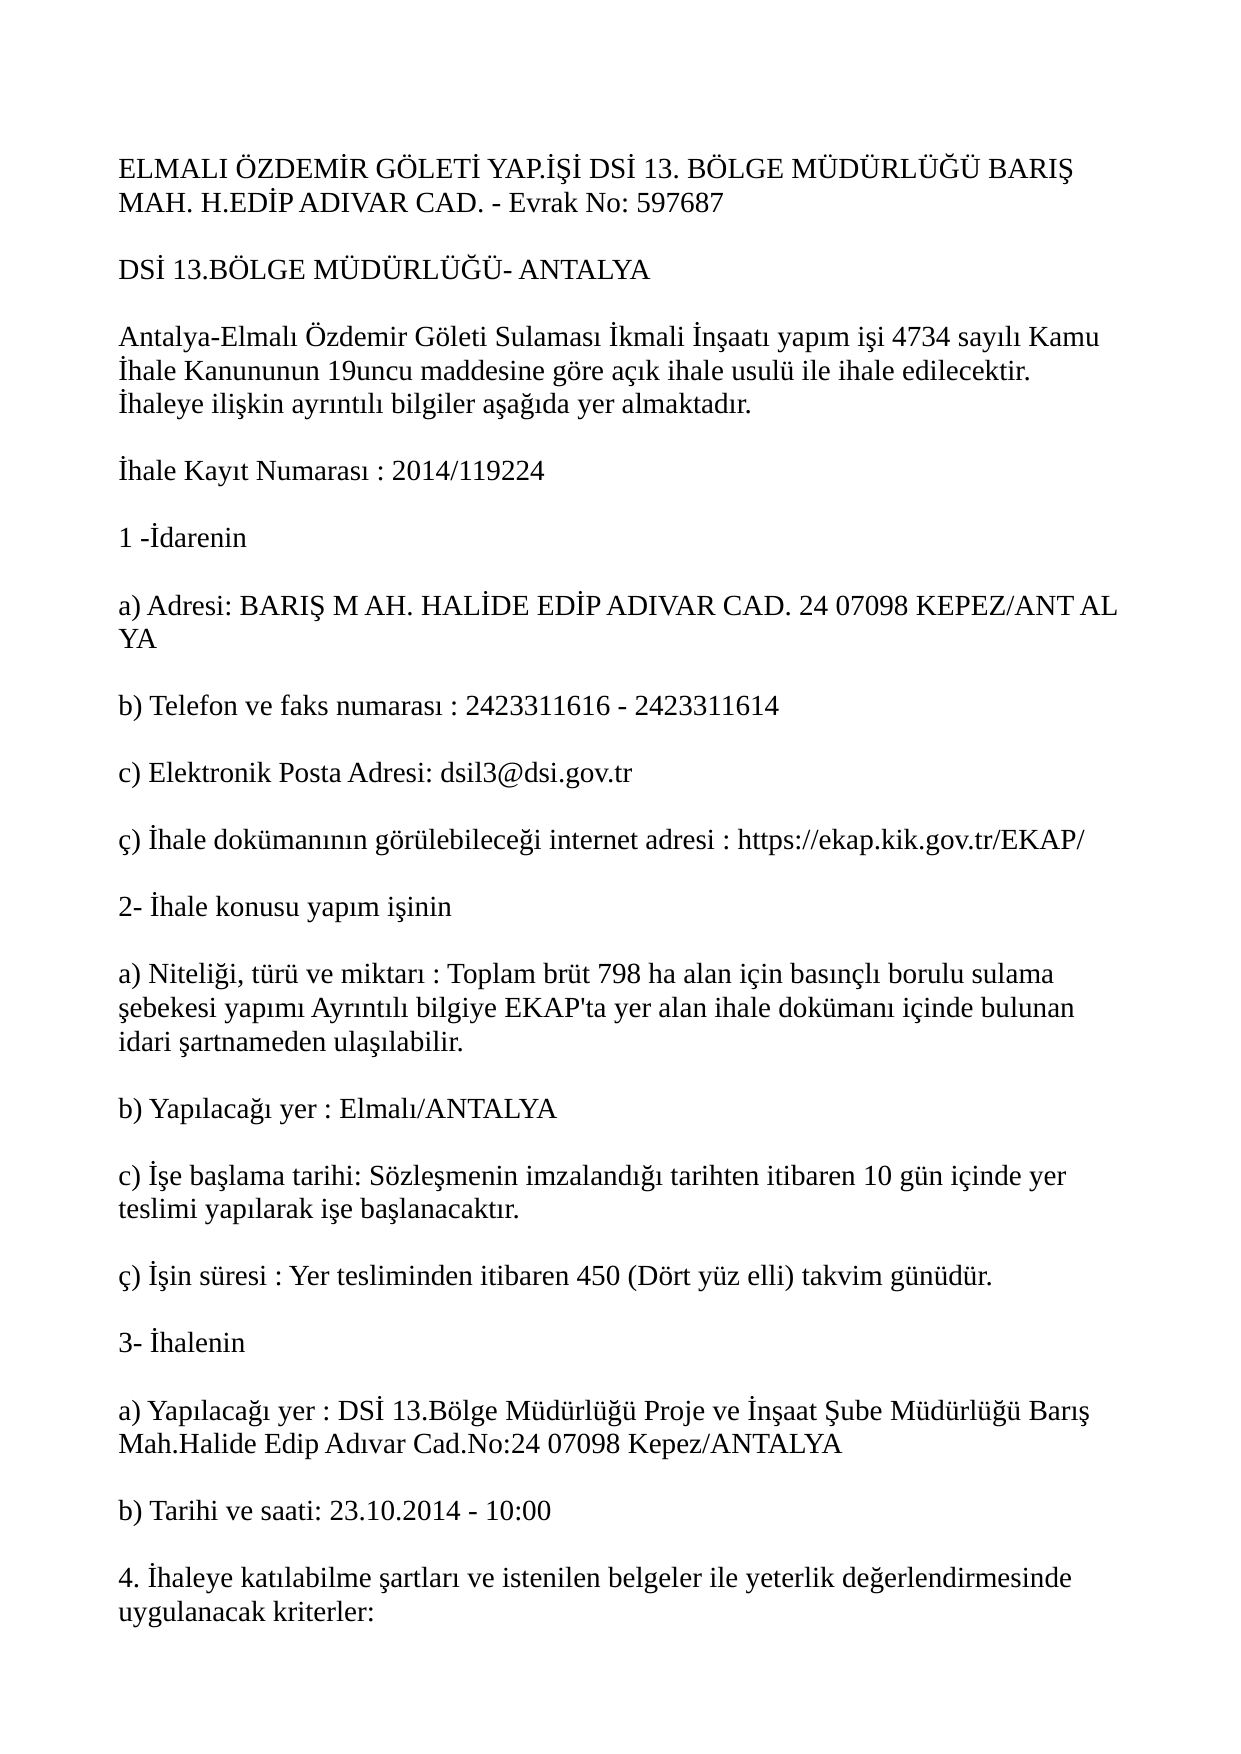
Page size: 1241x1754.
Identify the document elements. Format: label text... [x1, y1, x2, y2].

text c) İşe başlama tarihi: Sözleşmenin imzalandığı tarihten itibaren 10 gün içinde yer teslimi yapılarak işe başlanacaktır. [118, 1158, 1122, 1225]
text a) Adresi: BARIŞ M AH. HALİDE EDİP ADIVAR CAD. 24 07098 KEPEZ/ANT AL YA [118, 588, 1122, 655]
text DSİ 13.BÖLGE MÜDÜRLÜĞÜ- ANTALYA [118, 252, 1122, 286]
text 1 -İdarenin [118, 521, 1122, 554]
text ç) İhale dokümanının görülebileceği internet adresi : https://ekap.kik.gov.tr/EKAP/ [118, 822, 1122, 856]
text ç) İşin süresi : Yer tesliminden itibaren 450 (Dört yüz elli) takvim günüdür. [118, 1258, 1122, 1292]
text Antalya-Elmalı Özdemir Göleti Sulaması İkmali İnşaatı yapım işi 4734 sayılı Kamu İhale Kanununun 19uncu maddesine göre açık ihale usulü ile ihale edilecektir. İhaleye ilişkin ayrıntılı bilgiler aşağıda yer almaktadır. [118, 319, 1122, 420]
text c) Elektronik Posta Adresi: dsil3@dsi.gov.tr [118, 755, 1122, 789]
text İhale Kayıt Numarası : 2014/119224 [118, 453, 1122, 487]
text a) Niteliği, türü ve miktarı : Toplam brüt 798 ha alan için basınçlı borulu sulama şebekesi yapımı Ayrıntılı bilgiye EKAP'ta yer alan ihale dokümanı içinde bulunan idari şartnameden ulaşılabilir. [118, 957, 1122, 1057]
text 2- İhale konusu yapım işinin [118, 889, 1122, 923]
text a) Yapılacağı yer : DSİ 13.Bölge Müdürlüğü Proje ve İnşaat Şube Müdürlüğü Barış Mah.Halide Edip Adıvar Cad.No:24 07098 Kepez/ANTALYA [118, 1393, 1122, 1460]
text ELMALI ÖZDEMİR GÖLETİ YAP.İŞİ DSİ 13. BÖLGE MÜDÜRLÜĞÜ BARIŞ MAH. H.EDİP ADIVAR CAD. - Evrak No: 597687 [118, 118, 1122, 219]
text 4. İhaleye katılabilme şartları ve istenilen belgeler ile yeterlik değerlendirmesinde uygulanacak kriterler: [118, 1560, 1122, 1627]
text 3- İhalenin [118, 1326, 1122, 1359]
text b) Telefon ve faks numarası : 2423311616 - 2423311614 [118, 688, 1122, 722]
text b) Yapılacağı yer : Elmalı/ANTALYA [118, 1091, 1122, 1124]
text b) Tarihi ve saati: 23.10.2014 - 10:00 [118, 1493, 1122, 1527]
